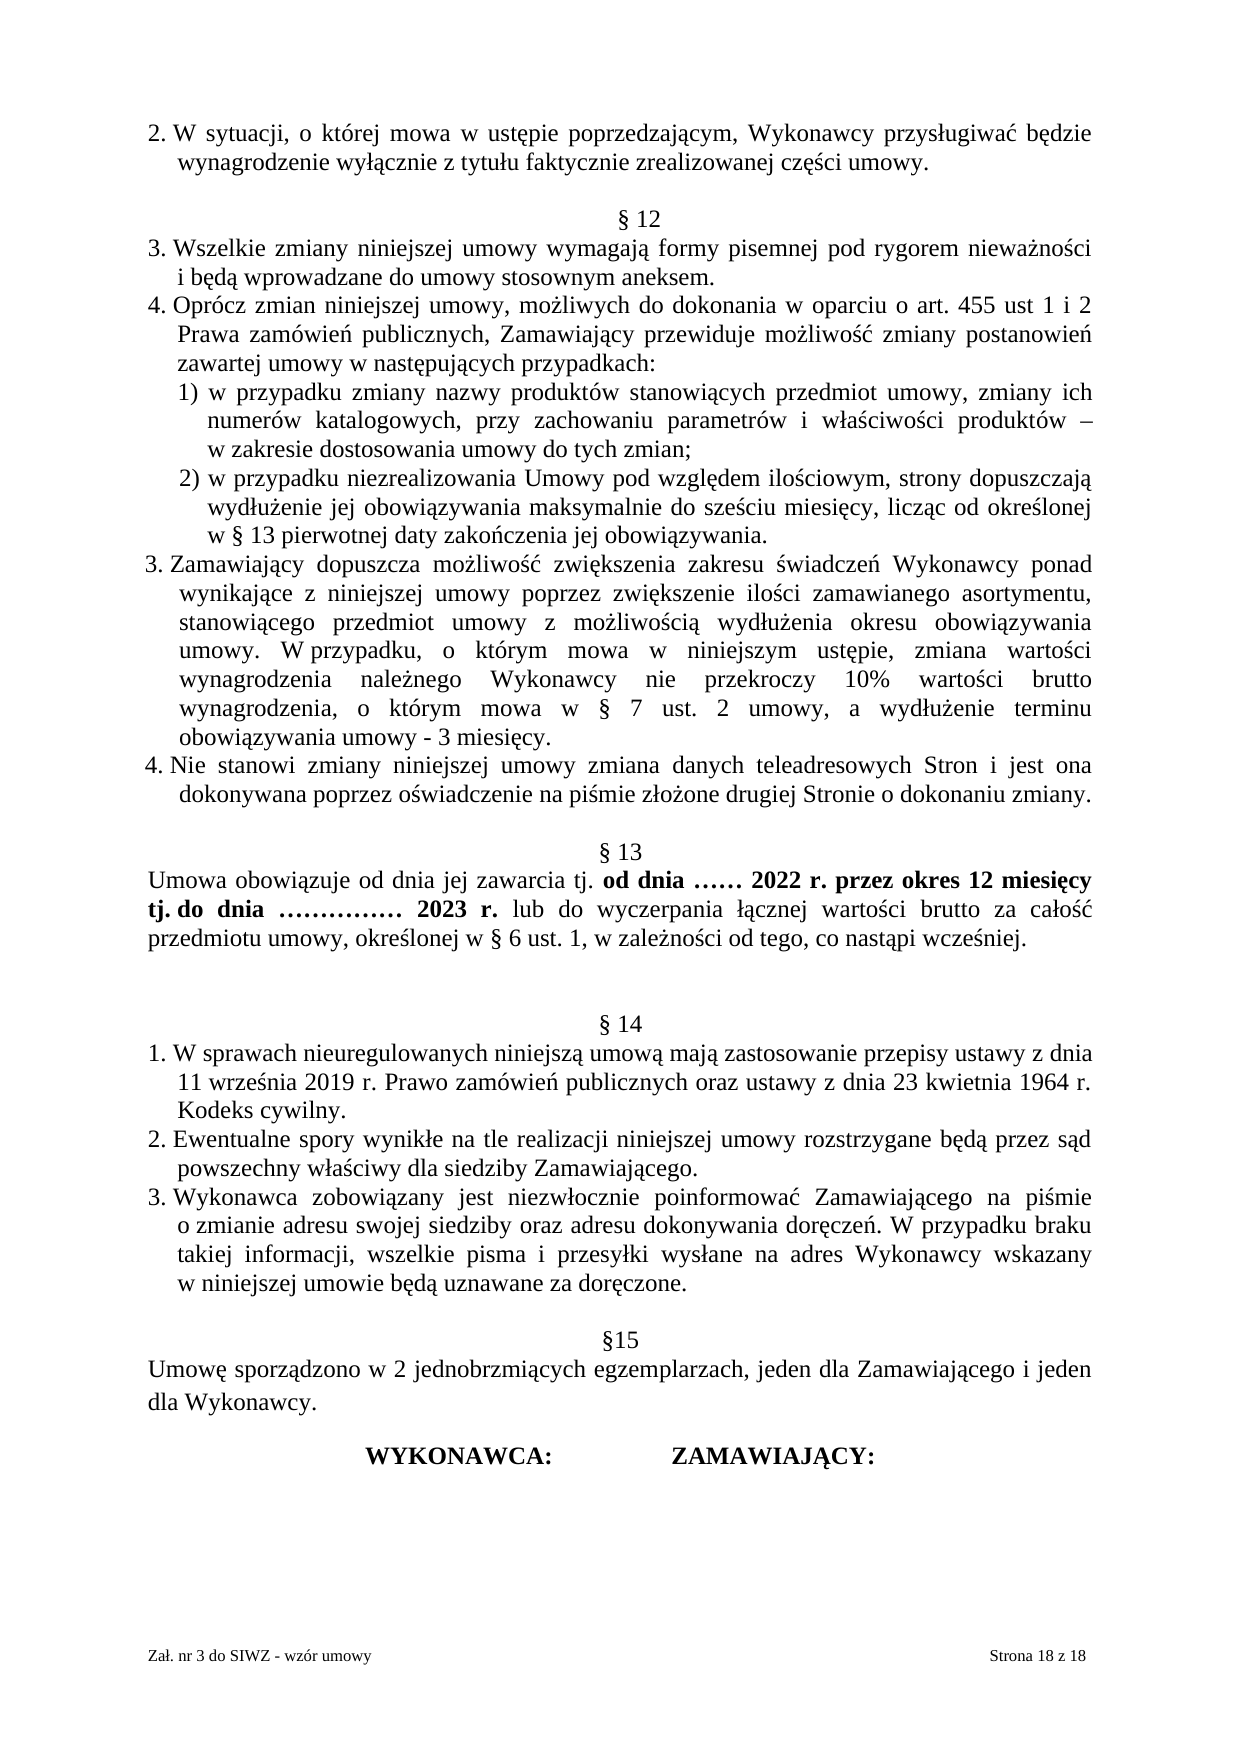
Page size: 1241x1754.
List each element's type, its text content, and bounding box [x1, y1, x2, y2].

list Wszelkie zmiany niniejszej umowy wymagają formy pisemnej pod rygorem nieważności i będą wprowadzane do umowy stosownym aneksem. [148, 233, 1093, 291]
list Ewentualne spory wynikłe na tle realizacji niniejszej umowy rozstrzygane będą przez sąd powszechny właściwy dla siedziby Zamawiającego. [148, 1124, 1093, 1182]
text Umowę sporządzono w 2 jednobrzmiących egzemplarzach, jeden dla Zamawiającego i jeden dla Wykonawcy. [148, 1354, 1093, 1416]
list Nie stanowi zmiany niniejszej umowy zmiana danych teleadresowych Stron i jest ona dokonywana poprzez oświadczenie na piśmie złożone drugiej Stronie o dokonaniu zmiany. [144, 751, 1093, 808]
text § 12 [185, 204, 1093, 233]
text § 14 [148, 1009, 1093, 1038]
text WYKONAWCA: ZAMAWIAJĄCY: [148, 1441, 1093, 1470]
list Zamawiający dopuszcza możliwość zwiększenia zakresu świadczeń Wykonawcy ponad wynikające z niniejszej umowy poprzez zwiększenie ilości zamawianego asortymentu, stanowiącego przedmiot umowy z możliwością wydłużenia okresu obowiązywania umowy. W przypadku, o którym mowa w niniejszym ustępie, zmiana wartości wynagrodzenia należnego Wykonawcy nie przekroczy 10% wartości brutto wynagrodzenia, o którym mowa w § 7 ust. 2 umowy, a wydłużenie terminu obowiązywania umowy - 3 miesięcy. [144, 549, 1093, 751]
text § 13 [148, 837, 1093, 866]
list W sprawach nieuregulowanych niniejszą umową mają zastosowanie przepisy ustawy z dnia 11 września 2019 r. Prawo zamówień publicznych oraz ustawy z dnia 23 kwietnia 1964 r. Kodeks cywilny. [148, 1038, 1093, 1124]
text 1) w przypadku zmiany nazwy produktów stanowiących przedmiot umowy, zmiany ich numerów katalogowych, przy zachowaniu parametrów i właściwości produktów – w zakresie dostosowania umowy do tych zmian; [177, 377, 1093, 463]
list W sytuacji, o której mowa w ustępie poprzedzającym, Wykonawcy przysługiwać będzie wynagrodzenie wyłącznie z tytułu faktycznie zrealizowanej części umowy. [148, 118, 1093, 176]
text Umowa obowiązuje od dnia jej zawarcia tj. od dnia …… 2022 r. przez okres 12 miesięcy tj. do dnia …………… 2023 r. lub do wyczerpania łącznej wartości brutto za całość przedmiotu umowy, określonej w § 6 ust. 1, w zależności od tego, co nastąpi wcześniej. [148, 866, 1093, 952]
text 2) w przypadku niezrealizowania Umowy pod względem ilościowym, strony dopuszczają wydłużenie jej obowiązywania maksymalnie do sześciu miesięcy, licząc od określonej w § 13 pierwotnej daty zakończenia jej obowiązywania. [179, 463, 1093, 549]
list Oprócz zmian niniejszej umowy, możliwych do dokonania w oparciu o art. 455 ust 1 i 2 Prawa zamówień publicznych, Zamawiający przewiduje możliwość zmiany postanowień zawartej umowy w następujących przypadkach: [148, 291, 1093, 377]
list Wykonawca zobowiązany jest niezwłocznie poinformować Zamawiającego na piśmie o zmianie adresu swojej siedziby oraz adresu dokonywania doręczeń. W przypadku braku takiej informacji, wszelkie pisma i przesyłki wysłane na adres Wykonawcy wskazany w niniejszej umowie będą uznawane za doręczone. [148, 1182, 1093, 1297]
text §15 [148, 1326, 1093, 1354]
